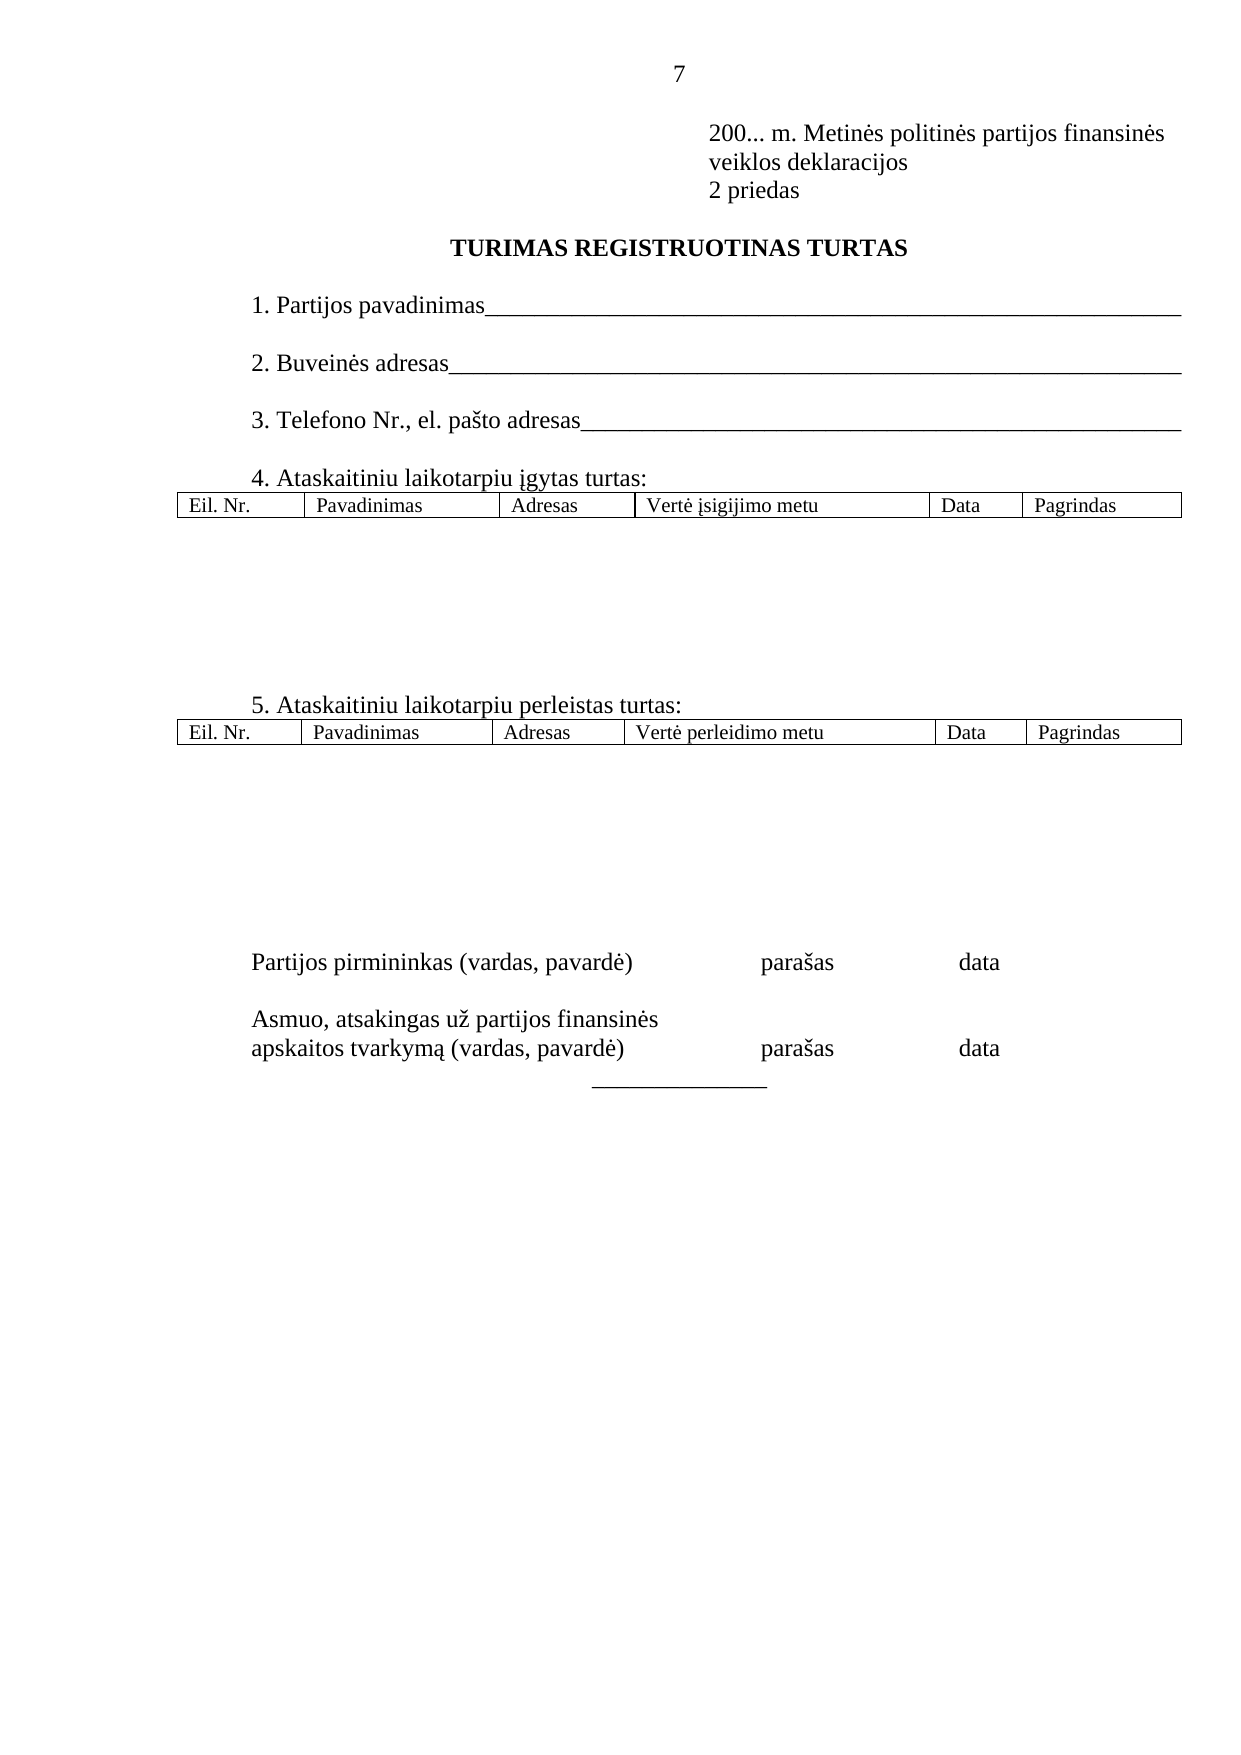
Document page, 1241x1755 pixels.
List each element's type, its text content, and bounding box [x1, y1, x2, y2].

text apskaitos tvarkymą (vardas, pavardė) parašas data [177, 1033, 1181, 1062]
table_header Eil. Nr. [178, 720, 301, 744]
text ______________ [177, 1062, 1181, 1090]
text 2. Buveinės adresas [177, 348, 1181, 377]
text 5. Ataskaitiniu laikotarpiu perleistas turtas: [177, 691, 1181, 719]
table_header Adresas [500, 493, 634, 517]
text 2 priedas [177, 176, 1181, 204]
text TURIMAS REGISTRUOTINAS TURTAS [177, 233, 1181, 262]
table_header Data [936, 720, 1026, 744]
text 4. Ataskaitiniu laikotarpiu įgytas turtas: [177, 463, 1181, 492]
text veiklos deklaracijos [177, 147, 1181, 176]
text Asmuo, atsakingas už partijos finansinės [177, 1004, 1181, 1033]
table_header Vertė įsigijimo metu [636, 493, 929, 517]
table_header Pavadinimas [305, 493, 499, 517]
table_header Pagrindas [1027, 720, 1181, 744]
table_header Eil. Nr. [178, 493, 304, 517]
table_header Data [930, 493, 1022, 517]
text Partijos pirmininkas (vardas, pavardė) parašas data [177, 947, 1181, 975]
table_header Vertė perleidimo metu [625, 720, 935, 744]
table_header Pagrindas [1023, 493, 1181, 517]
table_header Adresas [493, 720, 624, 744]
text 200... m. Metinės politinės partijos finansinės [177, 118, 1181, 147]
text 1. Partijos pavadinimas [177, 291, 1181, 319]
table_header Pavadinimas [302, 720, 492, 744]
text 3. Telefono Nr., el. pašto adresas [177, 406, 1181, 434]
